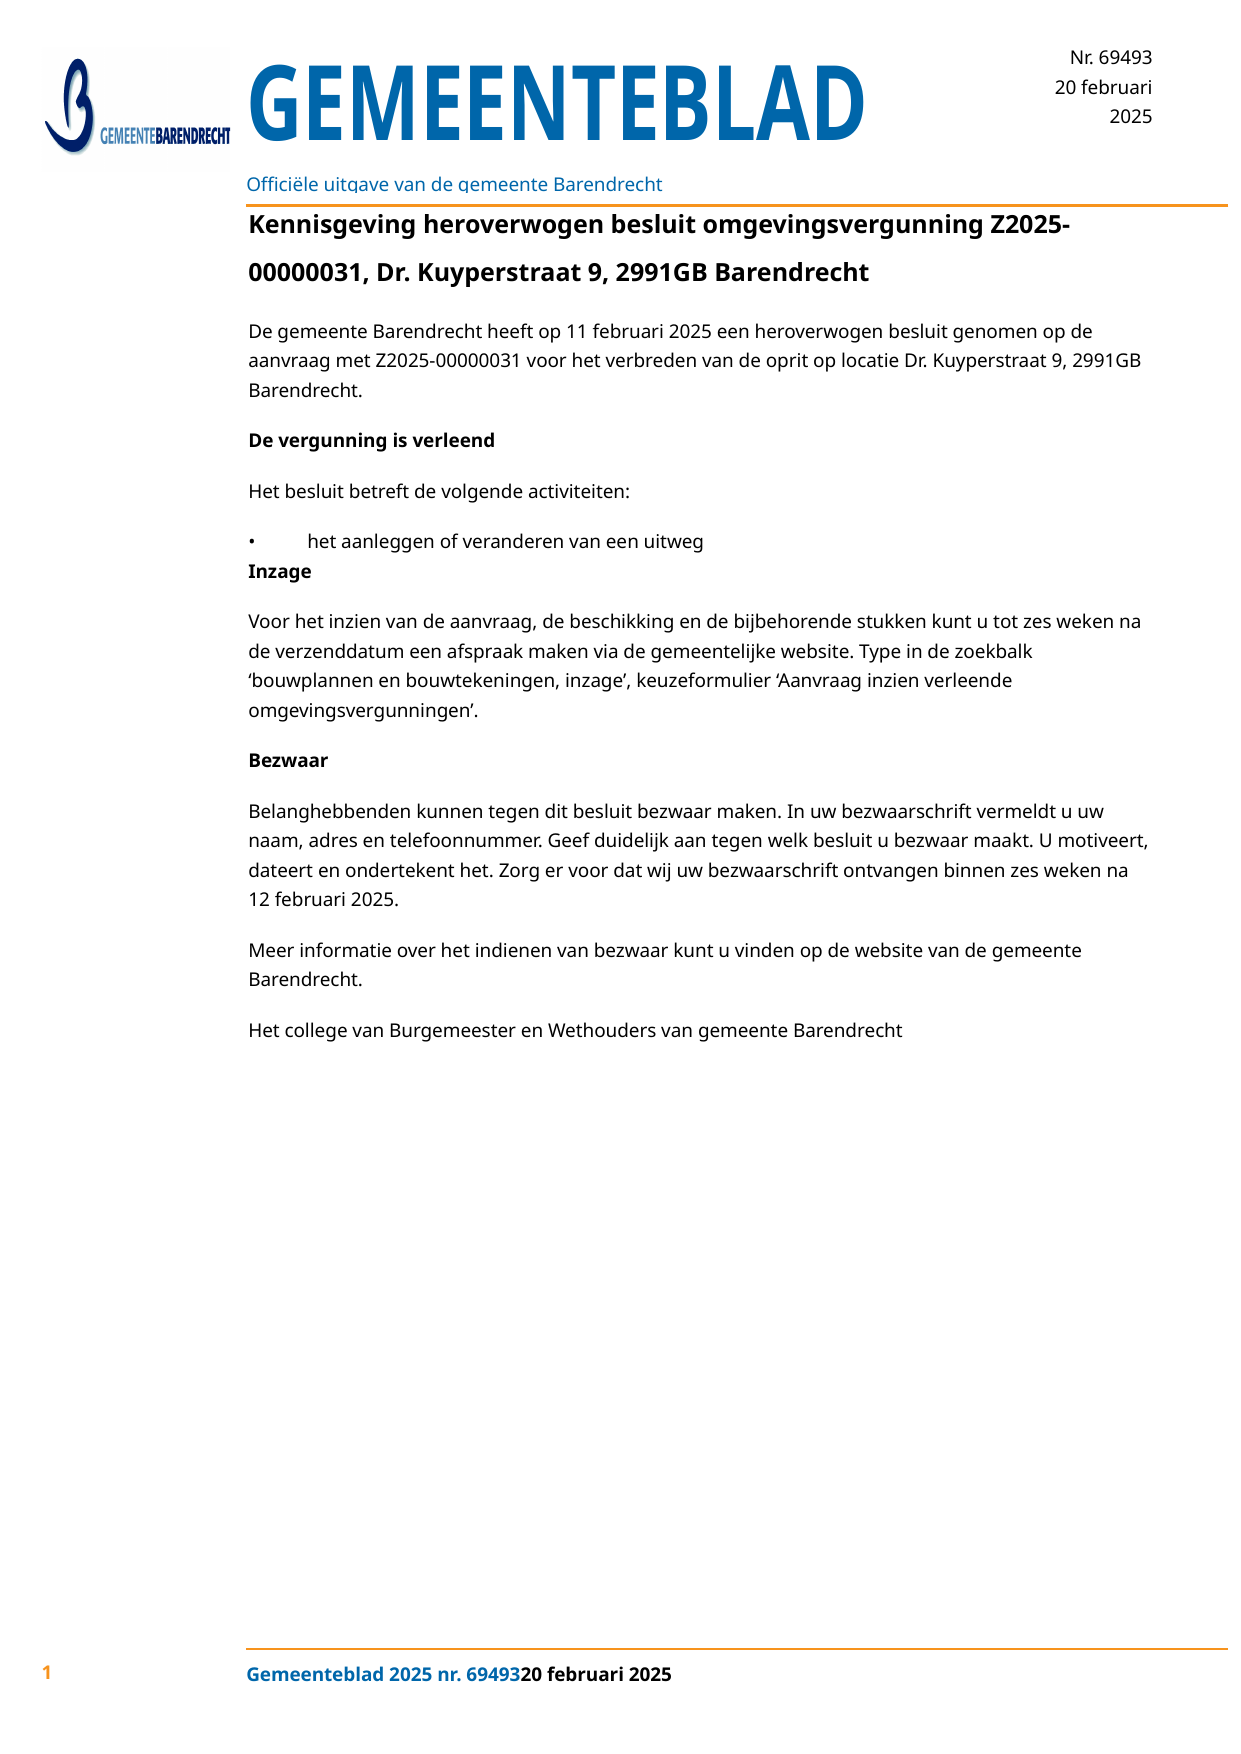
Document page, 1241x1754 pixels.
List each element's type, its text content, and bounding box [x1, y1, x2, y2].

text Voor het inzien van de aanvraag, de beschikking en de bijbehorende stukken kunt u tot zes weken na de verzenddatum een afspraak maken via de gemeentelijke website. Type in de zoekbalk ‘bouwplannen en bouwtekeningen, inzage’, keuzeformulier ‘Aanvraag inzien verleende omgevingsvergunningen’. [248, 608, 1152, 723]
text Het college van Burgemeester en Wethouders van gemeente Barendrecht [248, 1017, 1152, 1043]
text Het besluit betreft de volgende activiteiten: [248, 478, 1152, 504]
text Inzage [248, 558, 1152, 584]
text Bezwaar [248, 747, 1152, 773]
text De vergunning is verleend [248, 427, 1152, 453]
text De gemeente Barendrecht heeft op 11 februari 2025 een heroverwogen besluit genomen op de aanvraag met Z2025-00000031 voor het verbreden van de oprit op locatie Dr. Kuyperstraat 9, 2991GB Barendrecht. [248, 318, 1152, 403]
text Belanghebbenden kunnen tegen dit besluit bezwaar maken. In uw bezwaarschrift vermeldt u uw naam, adres en telefoonnummer. Geef duidelijk aan tegen welk besluit u bezwaar maakt. U motiveert, dateert en ondertekent het. Zorg er voor dat wij uw bezwaarschrift ontvangen binnen zes weken na 12 februari 2025. [248, 798, 1152, 912]
list het aanleggen of veranderen van een uitweg [248, 528, 1152, 554]
picture [41, 47, 231, 172]
text Kennisgeving heroverwogen besluit omgevingsvergunning Z2025-00000031, Dr. Kuyperstraat 9, 2991GB Barendrecht [248, 207, 1152, 288]
text Meer informatie over het indienen van bezwaar kunt u vinden op de website van de gemeente Barendrecht. [248, 937, 1152, 992]
